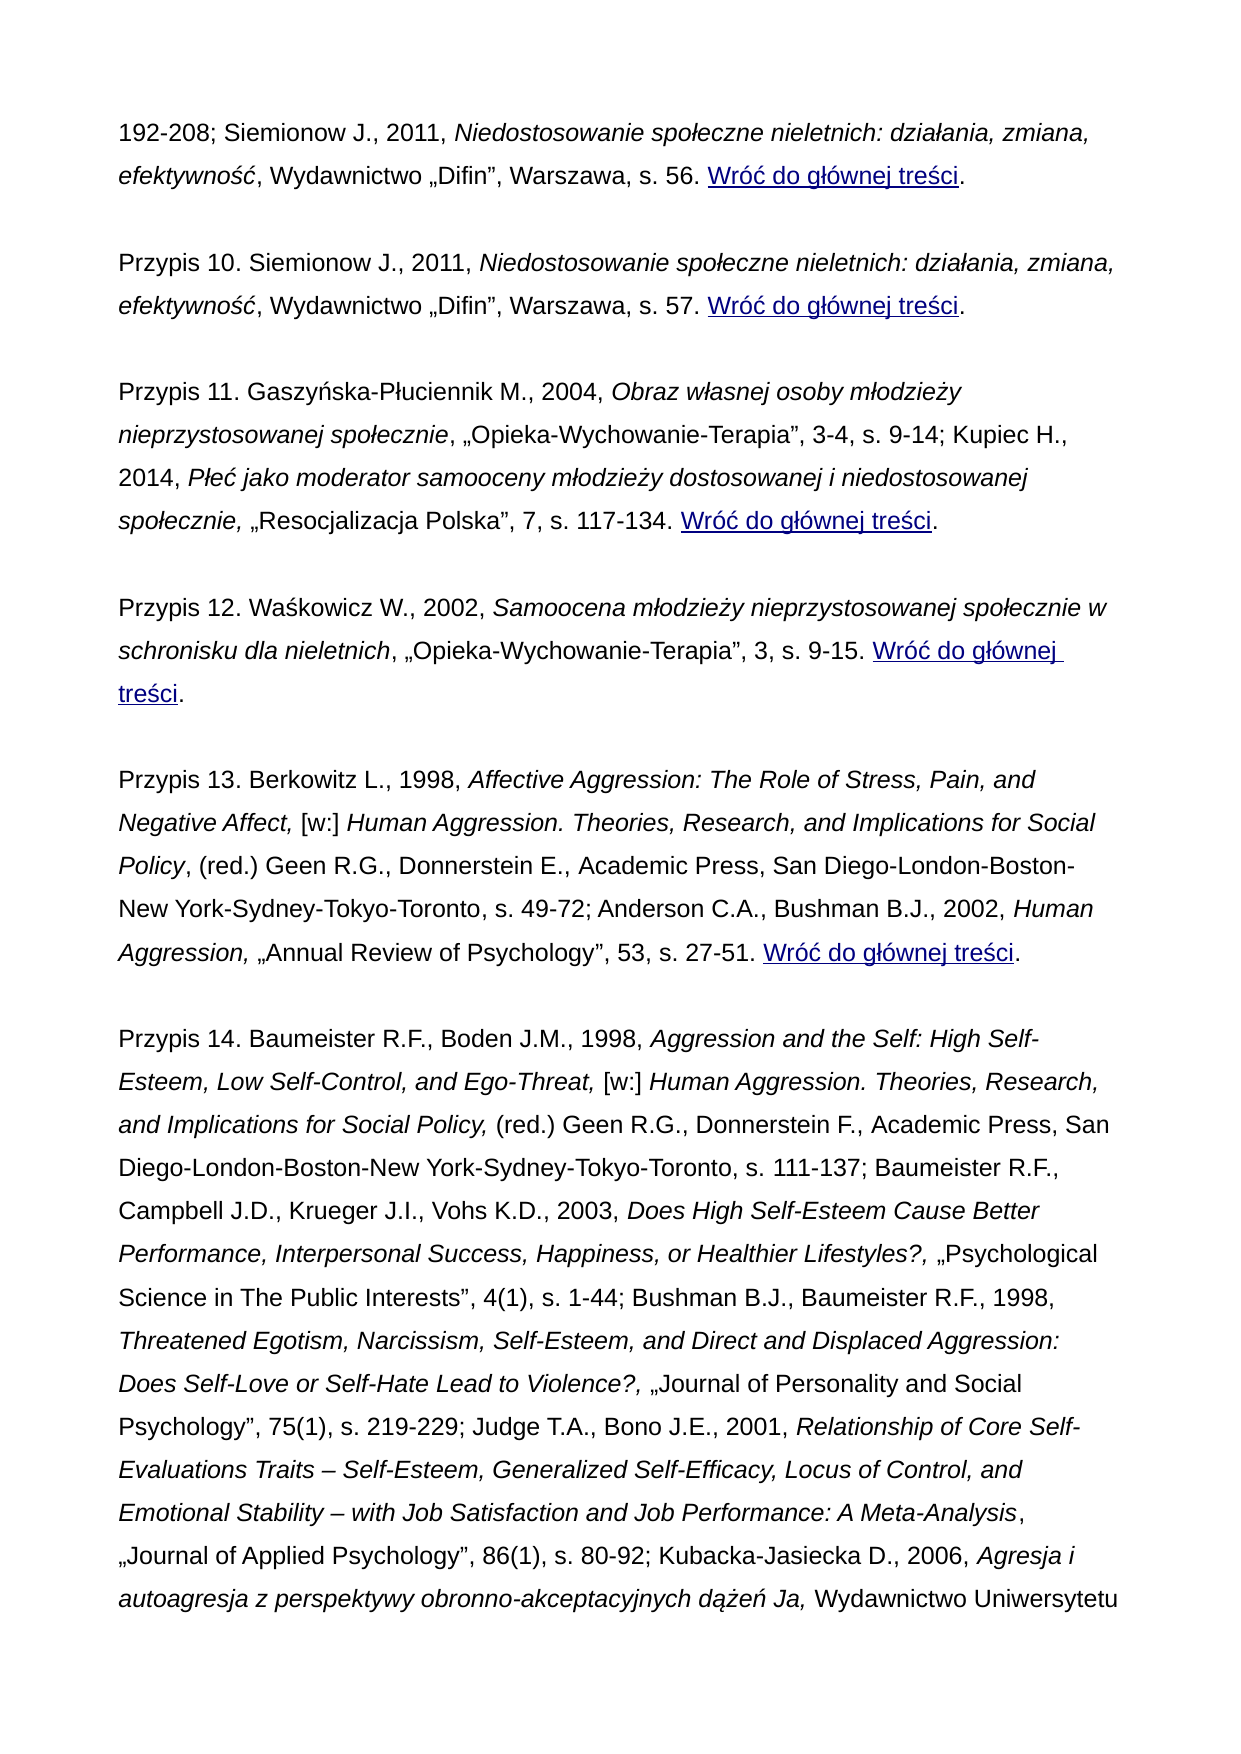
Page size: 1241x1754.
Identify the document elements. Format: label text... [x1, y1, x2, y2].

text 192-208; Siemionow J., 2011, Niedostosowanie społeczne nieletnich: działania, zmiana, efektywność, Wydawnictwo „Difin”, Warszawa, s. 56. Wróć do głównej treści. [118, 118, 1122, 190]
text Przypis 11. Gaszyńska-Płuciennik M., 2004, Obraz własnej osoby młodzieży nieprzystosowanej społecznie, „Opieka-Wychowanie-Terapia”, 3-4, s. 9-14; Kupiec H., 2014, Płeć jako moderator samooceny młodzieży dostosowanej i niedostosowanej społecznie, „Resocjalizacja Polska”, 7, s. 117-134. Wróć do głównej treści. [118, 377, 1122, 535]
text Przypis 12. Waśkowicz W., 2002, Samoocena młodzieży nieprzystosowanej społecznie w schronisku dla nieletnich, „Opieka-Wychowanie-Terapia”, 3, s. 9-15. Wróć do głównej treści. [118, 592, 1122, 707]
text Przypis 10. Siemionow J., 2011, Niedostosowanie społeczne nieletnich: działania, zmiana, efektywność, Wydawnictwo „Difin”, Warszawa, s. 57. Wróć do głównej treści. [118, 247, 1122, 319]
text Przypis 14. Baumeister R.F., Boden J.M., 1998, Aggression and the Self: High Self-Esteem, Low Self-Control, and Ego-Threat, [w:] Human Aggression. Theories, Research, and Implications for Social Policy, (red.) Geen R.G., Donnerstein F., Academic Press, San Diego-London-Boston-New York-Sydney-Tokyo-Toronto, s. 111-137; Baumeister R.F., Campbell J.D., Krueger J.I., Vohs K.D., 2003, Does High Self-Esteem Cause Better Performance, Interpersonal Success, Happiness, or Healthier Lifestyles?, „Psychological Science in The Public Interests”, 4(1), s. 1-44; Bushman B.J., Baumeister R.F., 1998, Threatened Egotism, Narcissism, Self-Esteem, and Direct and Displaced Aggression: Does Self-Love or Self-Hate Lead to Violence?, „Journal of Personality and Social Psychology”, 75(1), s. 219-229; Judge T.A., Bono J.E., 2001, Relationship of Core Self-Evaluations Traits – Self-Esteem, Generalized Self-Efficacy, Locus of Control, and Emotional Stability – with Job Satisfaction and Job Performance: A Meta-Analysis, „Journal of Applied Psychology”, 86(1), s. 80-92; Kubacka-Jasiecka D., 2006, Agresja i autoagresja z perspektywy obronno-akceptacyjnych dążeń Ja, Wydawnictwo Uniwersytetu [118, 1024, 1122, 1613]
text Przypis 13. Berkowitz L., 1998, Affective Aggression: The Role of Stress, Pain, and Negative Affect, [w:] Human Aggression. Theories, Research, and Implications for Social Policy, (red.) Geen R.G., Donnerstein E., Academic Press, San Diego-London-Boston-New York-Sydney-Tokyo-Toronto, s. 49-72; Anderson C.A., Bushman B.J., 2002, Human Aggression, „Annual Review of Psychology”, 53, s. 27-51. Wróć do głównej treści. [118, 765, 1122, 966]
